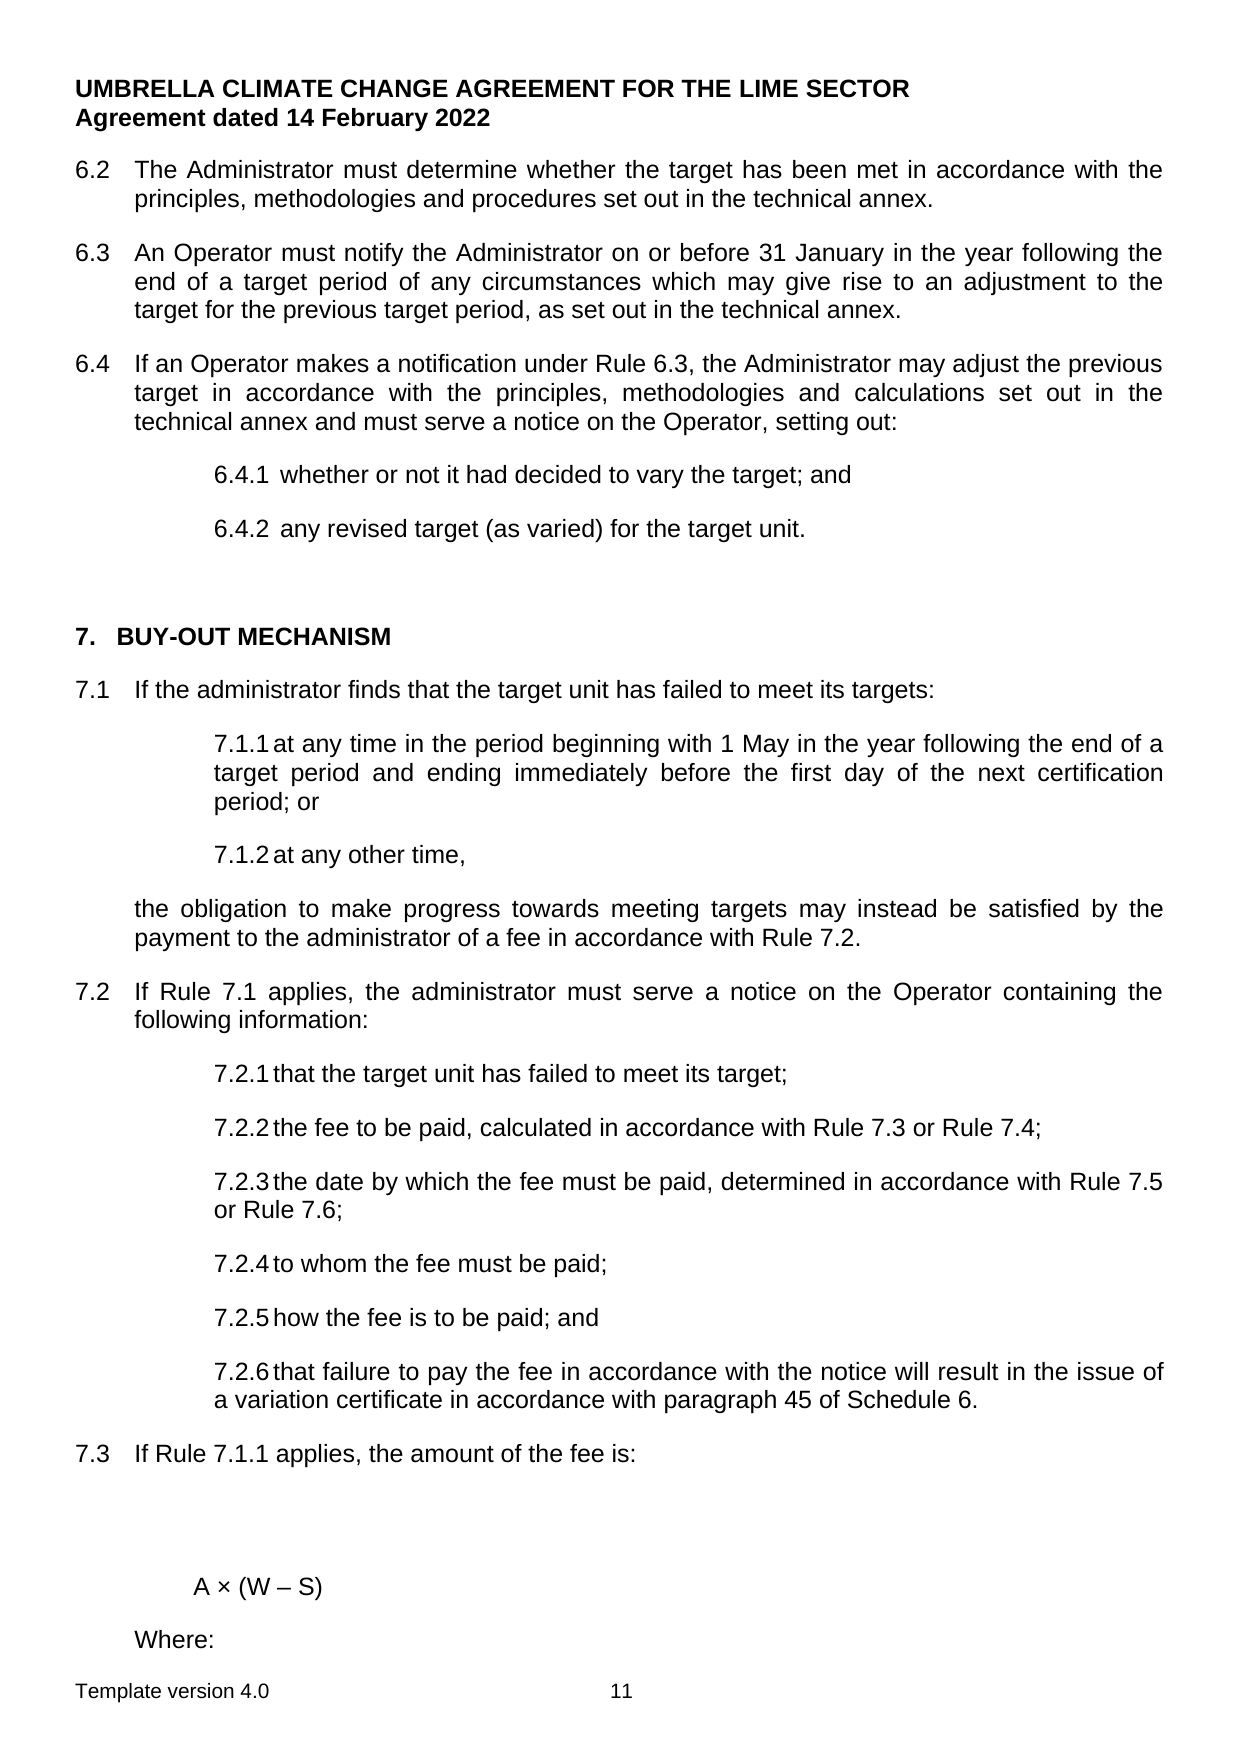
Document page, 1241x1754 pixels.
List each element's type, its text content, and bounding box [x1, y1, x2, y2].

list any revised target (as varied) for the target unit. [214, 514, 1165, 543]
list the date by which the fee must be paid, determined in accordance with Rule 7.5 or Rule 7.6; [214, 1166, 1165, 1224]
list An Operator must notify the Administrator on or before 31 January in the year following the end of a target period of any circumstances which may give rise to an adjustment to the target for the previous target period, as set out in the technical annex. [75, 238, 1165, 324]
text the obligation to make progress towards meeting targets may instead be satisfied by the payment to the administrator of a fee in accordance with Rule 7.2. [134, 894, 1165, 951]
list If Rule 7.1 applies, the administrator must serve a notice on the Operator containing the following information: [75, 976, 1165, 1034]
list BUY-OUT MECHANISM [75, 621, 1165, 650]
list If an Operator makes a notification under Rule 6.3, the Administrator may adjust the previous target in accordance with the principles, methodologies and calculations set out in the technical annex and must serve a notice on the Operator, setting out: [75, 349, 1165, 435]
list that failure to pay the fee in accordance with the notice will result in the issue of a variation certificate in accordance with paragraph 45 of Schedule 6. [214, 1356, 1165, 1414]
list the fee to be paid, calculated in accordance with Rule 7.3 or Rule 7.4; [214, 1113, 1165, 1141]
text Where: [134, 1625, 1165, 1654]
list If Rule 7.1.1 applies, the amount of the fee is: [75, 1439, 1165, 1468]
list at any time in the period beginning with 1 May in the year following the end of a target period and ending immediately before the first day of the next certification period; or [214, 729, 1165, 815]
list whether or not it had decided to vary the target; and [214, 460, 1165, 489]
list If the administrator finds that the target unit has failed to meet its targets: [75, 675, 1165, 704]
list how the fee is to be paid; and [214, 1303, 1165, 1331]
list that the target unit has failed to meet its target; [214, 1059, 1165, 1088]
list A × (W – S) [193, 1571, 1165, 1600]
list to whom the fee must be paid; [214, 1249, 1165, 1278]
list at any other time, [214, 840, 1165, 869]
list The Administrator must determine whether the target has been met in accordance with the principles, methodologies and procedures set out in the technical annex. [75, 155, 1165, 213]
